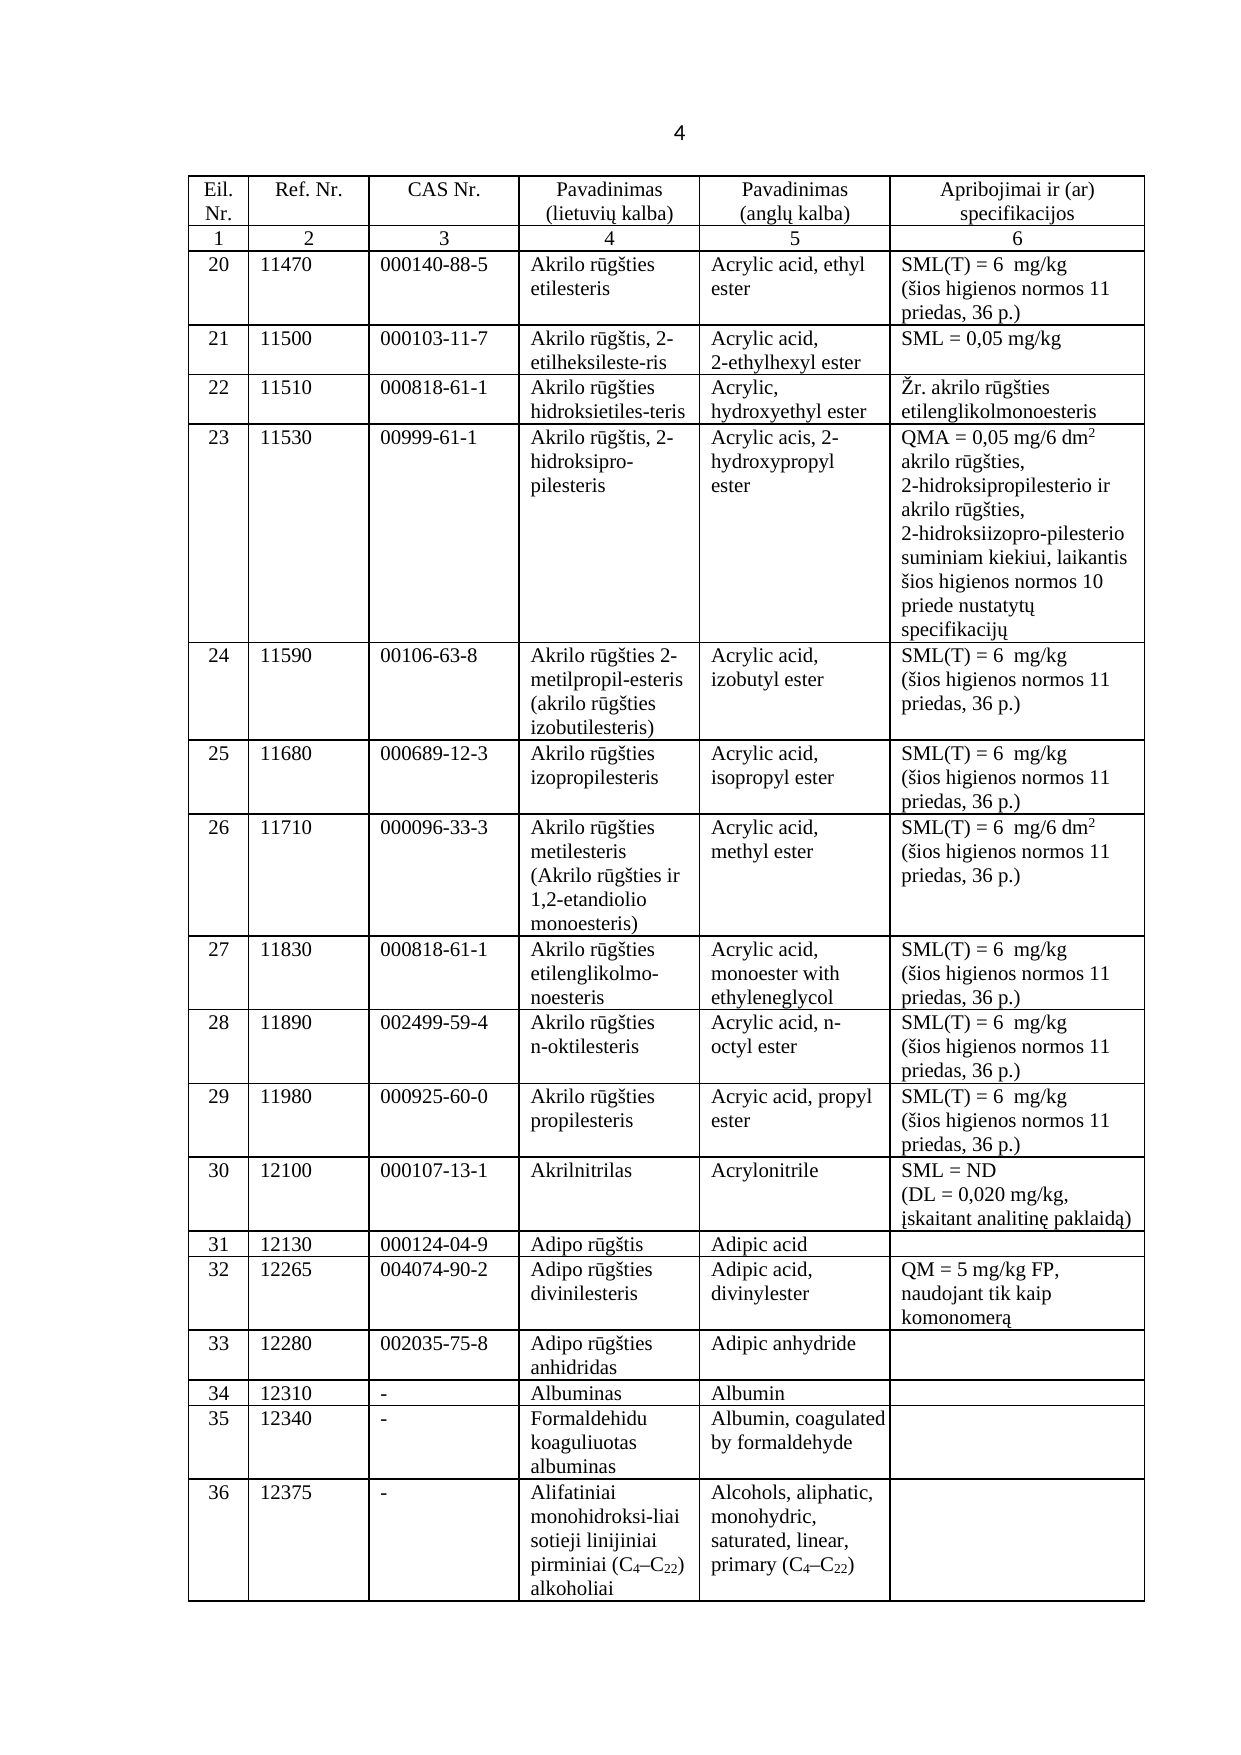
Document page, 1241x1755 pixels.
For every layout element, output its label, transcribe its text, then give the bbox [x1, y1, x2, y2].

table_cell 11510 [249, 375, 368, 423]
table_cell Akrilo rūgšties etilenglikolmo-noesteris [520, 937, 699, 1009]
table_cell Acrylonitrile [700, 1158, 889, 1230]
table_cell 000689-12-3 [370, 741, 518, 813]
table_cell 25 [189, 741, 248, 813]
table_cell Akrilo rūgšties propilesteris [520, 1084, 699, 1156]
table_cell Adipic acid [700, 1232, 889, 1256]
table_cell SML(T) = 6 mg/kg (šios higienos normos 11 priedas, 36 p.) [891, 741, 1144, 813]
table_cell Adipo rūgšties anhidridas [520, 1331, 699, 1379]
table_cell 11980 [249, 1084, 368, 1156]
table_cell Alcohols, aliphatic, monohydric, saturated, linear, primary (C4–C22) [700, 1480, 889, 1600]
table_cell 000124-04-9 [370, 1232, 518, 1256]
table_cell 12100 [249, 1158, 368, 1230]
table_cell SML = 0,05 mg/kg [891, 326, 1144, 374]
table_cell Acrylic acid, methyl ester [700, 815, 889, 935]
table_cell [891, 1232, 1144, 1256]
table_cell Adipo rūgšties divinilesteris [520, 1257, 699, 1329]
table_cell 23 [189, 425, 248, 641]
table_cell 29 [189, 1084, 248, 1156]
table_cell 28 [189, 1010, 248, 1082]
table_cell 000818-61-1 [370, 375, 518, 423]
table_cell 26 [189, 815, 248, 935]
table_cell Žr. akrilo rūgšties etilenglikolmonoesteris [891, 375, 1144, 423]
table_cell 000818-61-1 [370, 937, 518, 1009]
table_cell 000925-60-0 [370, 1084, 518, 1156]
table_cell 002499-59-4 [370, 1010, 518, 1082]
table_cell 11710 [249, 815, 368, 935]
table_cell Albumin [700, 1381, 889, 1404]
table_cell 12310 [249, 1381, 368, 1404]
table_cell Akrilo rūgšties etilesteris [520, 252, 699, 324]
table_header Ref. Nr. [249, 177, 368, 224]
table_cell Adipo rūgštis [520, 1232, 699, 1256]
table_cell 12340 [249, 1406, 368, 1478]
table_cell 36 [189, 1480, 248, 1600]
table_cell 31 [189, 1232, 248, 1256]
table_cell 002035-75-8 [370, 1331, 518, 1379]
table_cell Albumin, coagulated by formaldehyde [700, 1406, 889, 1478]
table_cell Akrilo rūgšties 2-metilpropil-esteris (akrilo rūgšties izobutilesteris) [520, 643, 699, 739]
table_cell Acrylic, hydroxyethyl ester [700, 375, 889, 423]
table_cell 34 [189, 1381, 248, 1404]
table_cell 30 [189, 1158, 248, 1230]
table_cell QM = 5 mg/kg FP, naudojant tik kaip komonomerą [891, 1257, 1144, 1329]
table_cell Acryic acid, propyl ester [700, 1084, 889, 1156]
table_header Eil. Nr. [189, 177, 248, 224]
table_header Apribojimai ir (ar) specifikacijos [891, 177, 1144, 224]
table_cell 35 [189, 1406, 248, 1478]
table_cell 1 [189, 226, 248, 250]
table_cell Akrilo rūgšties metilesteris (Akrilo rūgšties ir 1,2-etandiolio monoesteris) [520, 815, 699, 935]
table_cell 4 [520, 226, 699, 250]
table_cell Acrylic acid, izobutyl ester [700, 643, 889, 739]
table_cell 22 [189, 375, 248, 423]
table_cell [891, 1331, 1144, 1379]
table_cell 11590 [249, 643, 368, 739]
table_cell SML(T) = 6 mg/kg (šios higienos normos 11 priedas, 36 p.) [891, 1010, 1144, 1082]
table_cell Akrilo rūgštis, 2-hidroksipro-pilesteris [520, 425, 699, 641]
table_cell SML = ND (DL = 0,020 mg/kg, įskaitant analitinę paklaidą) [891, 1158, 1144, 1230]
table_cell 12130 [249, 1232, 368, 1256]
table_cell 000096-33-3 [370, 815, 518, 935]
table_cell Adipic anhydride [700, 1331, 889, 1379]
table_cell SML(T) = 6 mg/kg (šios higienos normos 11 priedas, 36 p.) [891, 937, 1144, 1009]
table_cell SML(T) = 6 mg/kg (šios higienos normos 11 priedas, 36 p.) [891, 1084, 1144, 1156]
table_cell 27 [189, 937, 248, 1009]
table_header CAS Nr. [370, 177, 518, 224]
table_cell - [370, 1381, 518, 1404]
table_cell Formaldehidu koaguliuotas albuminas [520, 1406, 699, 1478]
table_cell 12375 [249, 1480, 368, 1600]
table_cell 11470 [249, 252, 368, 324]
table_header Pavadinimas (anglų kalba) [700, 177, 889, 224]
table_cell Acrylic acid, 2-ethylhexyl ester [700, 326, 889, 374]
table_cell 11500 [249, 326, 368, 374]
table_cell 3 [370, 226, 518, 250]
table_cell 000103-11-7 [370, 326, 518, 374]
table_cell [891, 1406, 1144, 1478]
table_cell Acrylic acid, isopropyl ester [700, 741, 889, 813]
table_header Pavadinimas (lietuvių kalba) [520, 177, 699, 224]
table_cell 5 [700, 226, 889, 250]
table_cell 24 [189, 643, 248, 739]
table_cell SML(T) = 6 mg/kg (šios higienos normos 11 priedas, 36 p.) [891, 252, 1144, 324]
table_cell 000107-13-1 [370, 1158, 518, 1230]
table_cell 33 [189, 1331, 248, 1379]
table_cell Akrilo rūgštis, 2-etilheksileste-ris [520, 326, 699, 374]
table_cell [891, 1480, 1144, 1600]
table_cell 00999-61-1 [370, 425, 518, 641]
table_cell Acrylic acid, ethyl ester [700, 252, 889, 324]
table_cell 6 [891, 226, 1144, 250]
table_cell 004074-90-2 [370, 1257, 518, 1329]
table_cell Alifatiniai monohidroksi-liai sotieji linijiniai pirminiai (C4–C22) alkoholiai [520, 1480, 699, 1600]
table_cell [891, 1381, 1144, 1404]
table_cell - [370, 1406, 518, 1478]
table_cell 21 [189, 326, 248, 374]
table_cell Acrylic acid, monoester with ethyleneglycol [700, 937, 889, 1009]
table_cell 11830 [249, 937, 368, 1009]
table_cell Albuminas [520, 1381, 699, 1404]
table_cell 00106-63-8 [370, 643, 518, 739]
table_cell 11890 [249, 1010, 368, 1082]
table_cell SML(T) = 6 mg/6 dm2 (šios higienos normos 11 priedas, 36 p.) [891, 815, 1144, 935]
table_cell 11530 [249, 425, 368, 641]
table_cell 32 [189, 1257, 248, 1329]
table_cell 2 [249, 226, 368, 250]
table_cell Acrylic acid, n-octyl ester [700, 1010, 889, 1082]
table_cell Akrilo rūgšties hidroksietiles-teris [520, 375, 699, 423]
table_cell Akrilnitrilas [520, 1158, 699, 1230]
table_cell Akrilo rūgšties n-oktilesteris [520, 1010, 699, 1082]
table_cell 20 [189, 252, 248, 324]
table_cell 12280 [249, 1331, 368, 1379]
table_cell 11680 [249, 741, 368, 813]
table_cell Adipic acid, divinylester [700, 1257, 889, 1329]
table_cell 12265 [249, 1257, 368, 1329]
table_cell Acrylic acis, 2-hydroxypropyl ester [700, 425, 889, 641]
table_cell 000140-88-5 [370, 252, 518, 324]
table_cell - [370, 1480, 518, 1600]
table_cell Akrilo rūgšties izopropilesteris [520, 741, 699, 813]
table_cell SML(T) = 6 mg/kg (šios higienos normos 11 priedas, 36 p.) [891, 643, 1144, 739]
